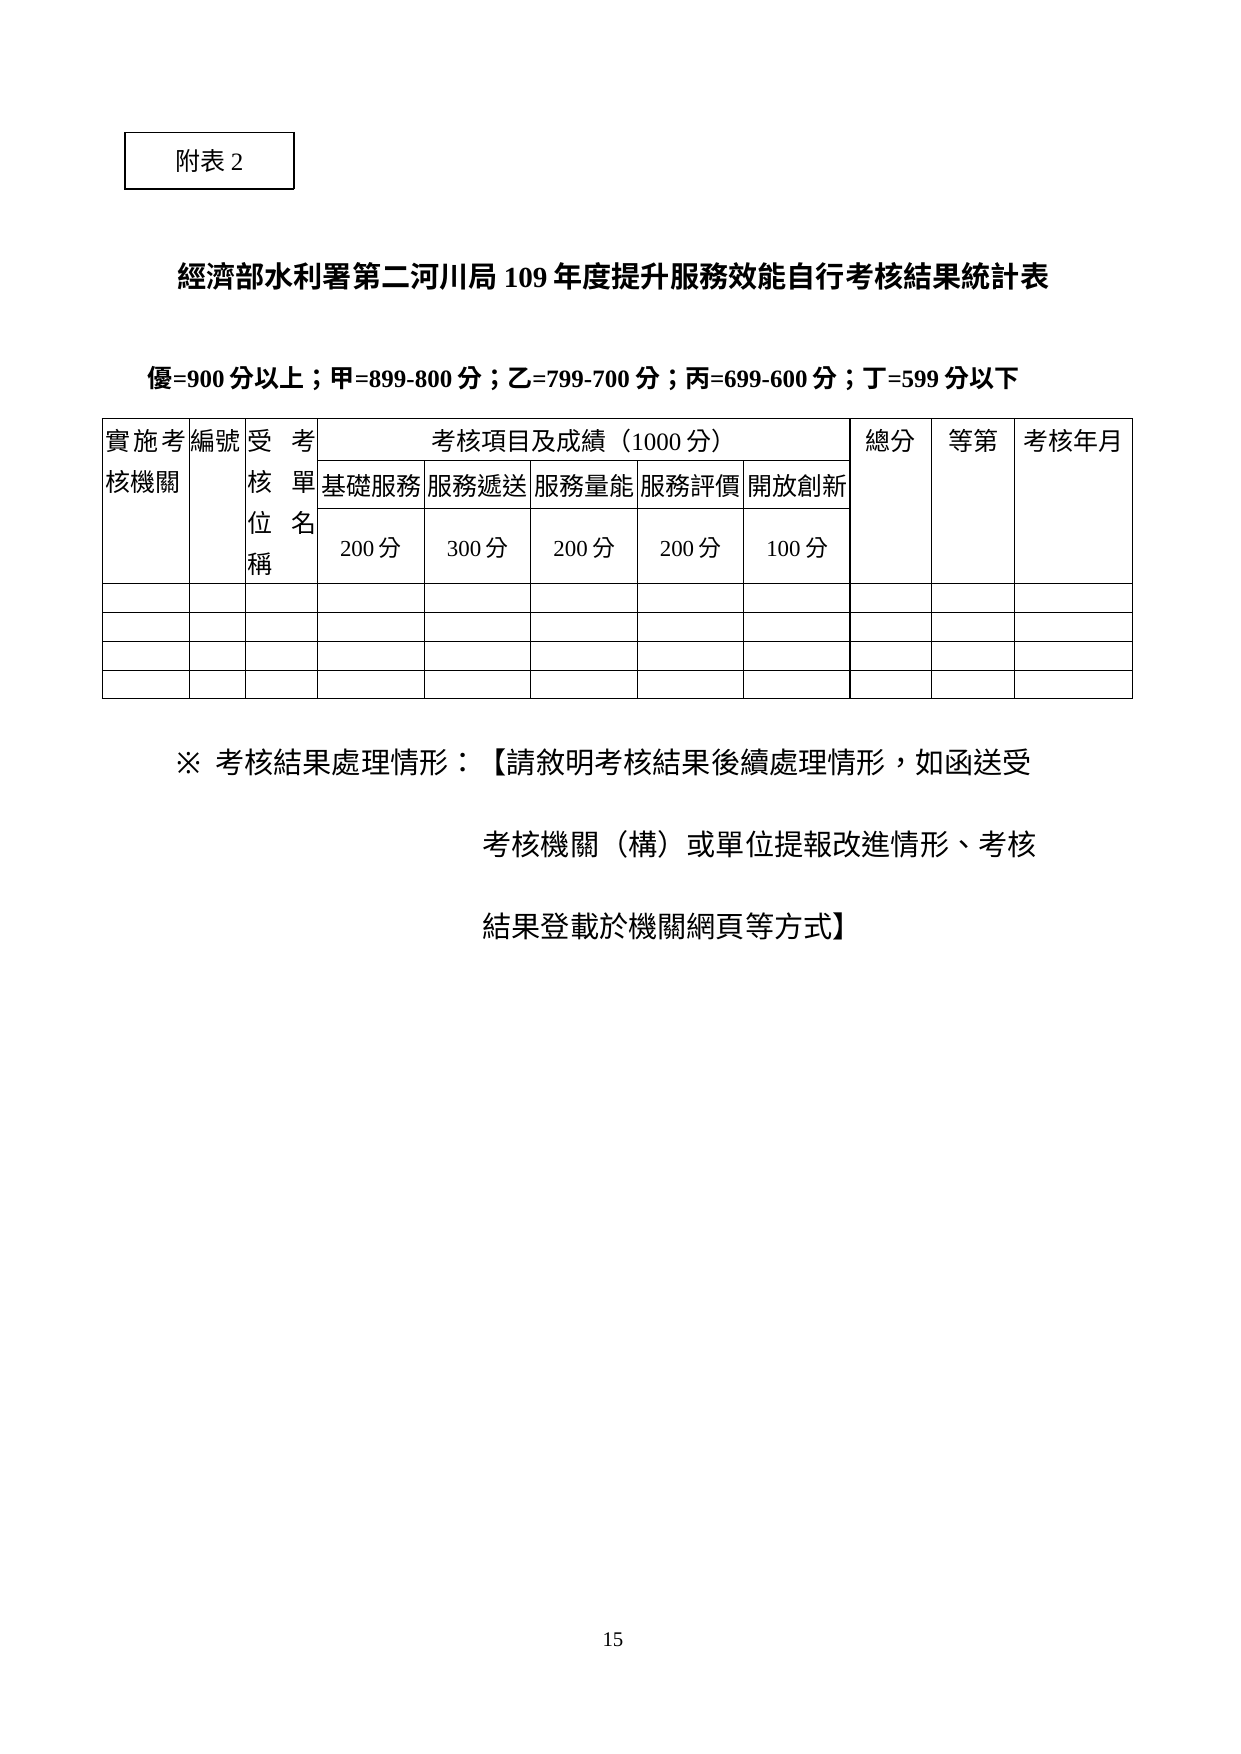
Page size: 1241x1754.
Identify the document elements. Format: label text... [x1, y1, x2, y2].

table_cell [246, 613, 317, 641]
table_cell [1015, 613, 1132, 641]
table_cell [531, 671, 637, 698]
table_header 總分 [851, 419, 931, 583]
table_cell [190, 584, 245, 612]
table_cell [425, 613, 530, 641]
table_cell [744, 671, 849, 698]
table_header 編號 [190, 419, 245, 583]
table_cell 300分 [425, 509, 530, 583]
table_cell [531, 642, 637, 669]
table_cell [425, 671, 530, 698]
table_cell [318, 671, 424, 698]
table_cell 開放創新 [744, 461, 849, 508]
table_cell [744, 642, 849, 669]
table_cell 服務遞送 [425, 461, 530, 508]
table_cell [851, 642, 931, 669]
table_cell 服務量能 [531, 461, 637, 508]
table_cell [190, 671, 245, 698]
table_cell [851, 613, 931, 641]
table_cell [318, 642, 424, 669]
table_cell [932, 613, 1014, 641]
text 結果登載於機關網頁等方式】 [176, 884, 1063, 966]
table_cell [744, 584, 849, 612]
table_cell [932, 584, 1014, 612]
table_cell [744, 613, 849, 641]
table_cell [103, 642, 189, 669]
table_cell [103, 613, 189, 641]
table_cell [190, 613, 245, 641]
table_header 等第 [932, 419, 1014, 583]
table_cell 服務評價 [638, 461, 743, 508]
table_cell [103, 671, 189, 698]
table_cell [103, 584, 189, 612]
table_cell 200分 [638, 509, 743, 583]
text 附表2 [141, 141, 278, 177]
table_cell [932, 671, 1014, 698]
table_cell [932, 642, 1014, 669]
table_header 考核項目及成績（1000分） [318, 419, 849, 460]
table_cell 200分 [318, 509, 424, 583]
table_cell [318, 613, 424, 641]
table_cell 200分 [531, 509, 637, 583]
table_cell [246, 671, 317, 698]
table_header 考核年月 [1015, 419, 1132, 583]
table_cell [246, 642, 317, 669]
table_cell 100分 [744, 509, 849, 583]
table_cell [638, 671, 743, 698]
table_cell 基礎服務 [318, 461, 424, 508]
table_cell [1015, 671, 1132, 698]
table_cell [1015, 584, 1132, 612]
table_cell [638, 613, 743, 641]
table_cell [425, 584, 530, 612]
table_cell [425, 642, 530, 669]
text 考核機關（構）或單位提報改進情形、考核 [176, 802, 1063, 884]
table_cell [638, 642, 743, 669]
table_header 受考核單位名稱 [246, 419, 317, 583]
table_cell [851, 671, 931, 698]
table_cell [318, 584, 424, 612]
table_cell [190, 642, 245, 669]
table_cell [531, 584, 637, 612]
table_cell [1015, 642, 1132, 669]
text 經濟部水利署第二河川局109年度提升服務效能自行考核結果統計表 [162, 233, 1063, 316]
text 優=900分以上；甲=899-800分；乙=799-700分；丙=699-600分；丁=599分以下 [148, 357, 1063, 398]
table_cell [638, 584, 743, 612]
table_cell [531, 613, 637, 641]
list 考核結果處理情形：【請敘明考核結果後續處理情形，如函送受 [176, 720, 1063, 802]
table_header 實施考核機關 [103, 419, 189, 583]
table_cell [246, 584, 317, 612]
table_cell [851, 584, 931, 612]
